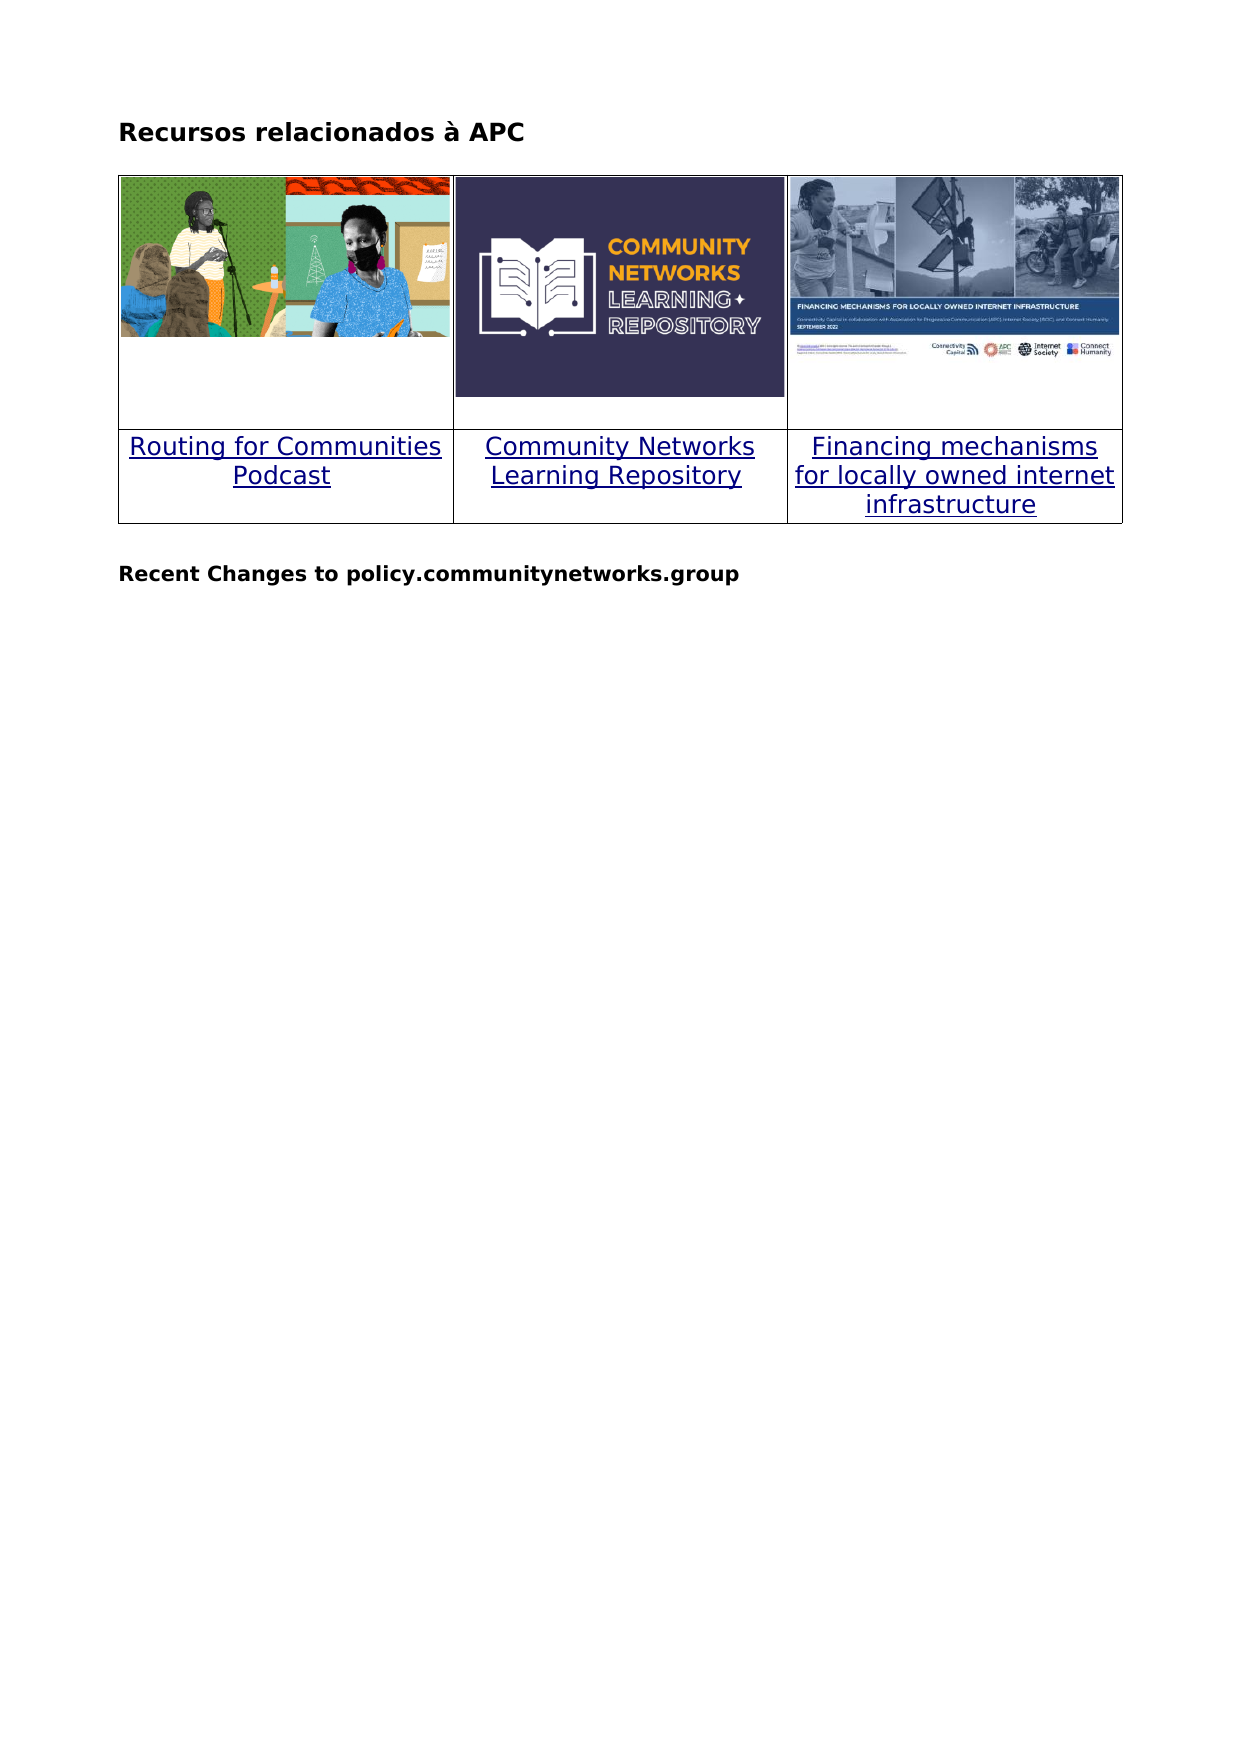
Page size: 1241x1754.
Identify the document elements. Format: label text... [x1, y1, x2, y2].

picture [121, 177, 450, 337]
subtitle Recent Changes to policy.communitynetworks.group [118, 562, 1122, 587]
table_header [454, 176, 787, 429]
table_header [788, 176, 1122, 429]
table_cell Community Networks Learning Repository [454, 430, 787, 522]
picture [455, 177, 785, 397]
subtitle Recursos relacionados à APC [118, 118, 1122, 147]
table_cell Routing for Communities Podcast [119, 430, 453, 522]
picture [790, 177, 1120, 363]
table_header [119, 176, 453, 429]
table_cell Financing mechanisms for locally owned internet infrastructure [788, 430, 1122, 522]
